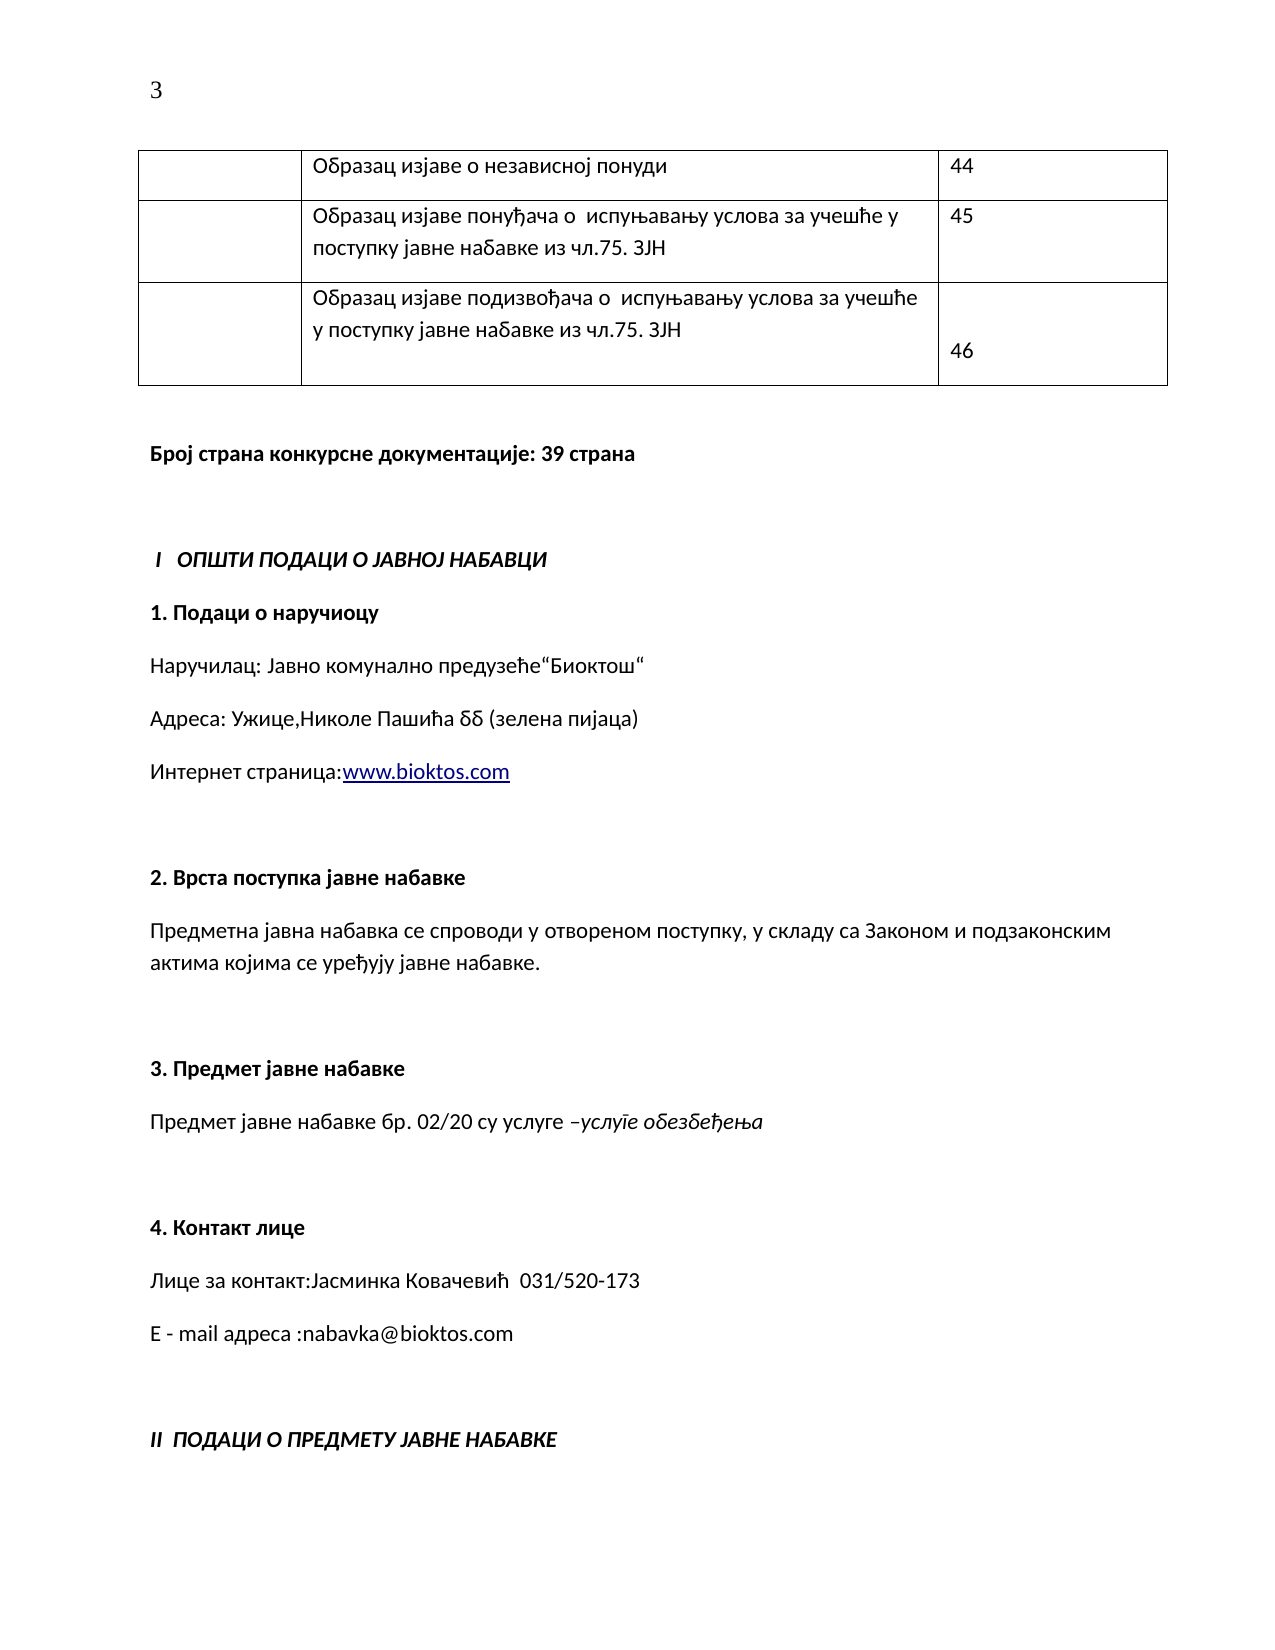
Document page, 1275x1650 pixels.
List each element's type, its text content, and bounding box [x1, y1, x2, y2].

text Наручилац: Јавно комунално предузеће“Биоктош“ [150, 651, 1125, 679]
table_cell 44 [939, 151, 1167, 200]
table_cell 46 [939, 283, 1167, 385]
text 2. Врста поступка јавне набавке [150, 863, 1125, 891]
table_cell Образац изјаве подизвођача о испуњавању услова за учешће у поступку јавне набавке из чл.75. ЗЈН [302, 283, 938, 385]
text Е - mail адреса :nabavka@bioktos.com [150, 1319, 1125, 1347]
table_cell Образац изјаве о независној понуди [302, 151, 938, 200]
table_cell 45 [939, 201, 1167, 282]
text Адреса: Ужице,Николе Пашића бб (зелена пијаца) [150, 704, 1125, 732]
text I ОПШТИ ПОДАЦИ О ЈАВНОЈ НАБАВЦИ [150, 545, 1125, 573]
text Интернет страница:www.bioktos.com [150, 757, 1125, 785]
table_cell [139, 201, 301, 282]
text Број страна конкурсне документације: 39 страна [150, 439, 1125, 467]
text Лице за контакт:Јасминка Ковачевић 031/520-173 [150, 1266, 1125, 1294]
text II ПОДАЦИ О ПРЕДМЕТУ ЈАВНЕ НАБАВКЕ [150, 1426, 1125, 1453]
table_cell [139, 151, 301, 200]
text 1. Подаци о наручиоцу [150, 598, 1125, 626]
text Предметна јавна набавка се спроводи у отвореном поступку, у складу са Законом и подзаконским актима којима се уређују јавне набавке. [150, 916, 1125, 976]
table_cell Образац изјаве понуђача о испуњавању услова за учешће у поступку јавне набавке из чл.75. ЗЈН [302, 201, 938, 282]
text Предмет јавне набавке бр. 02/20 су услуге –услуге обезбеђења [150, 1107, 1125, 1135]
table_cell [139, 283, 301, 385]
text 4. Контакт лице [150, 1213, 1125, 1241]
text 3. Предмет јавне набавке [150, 1054, 1125, 1082]
